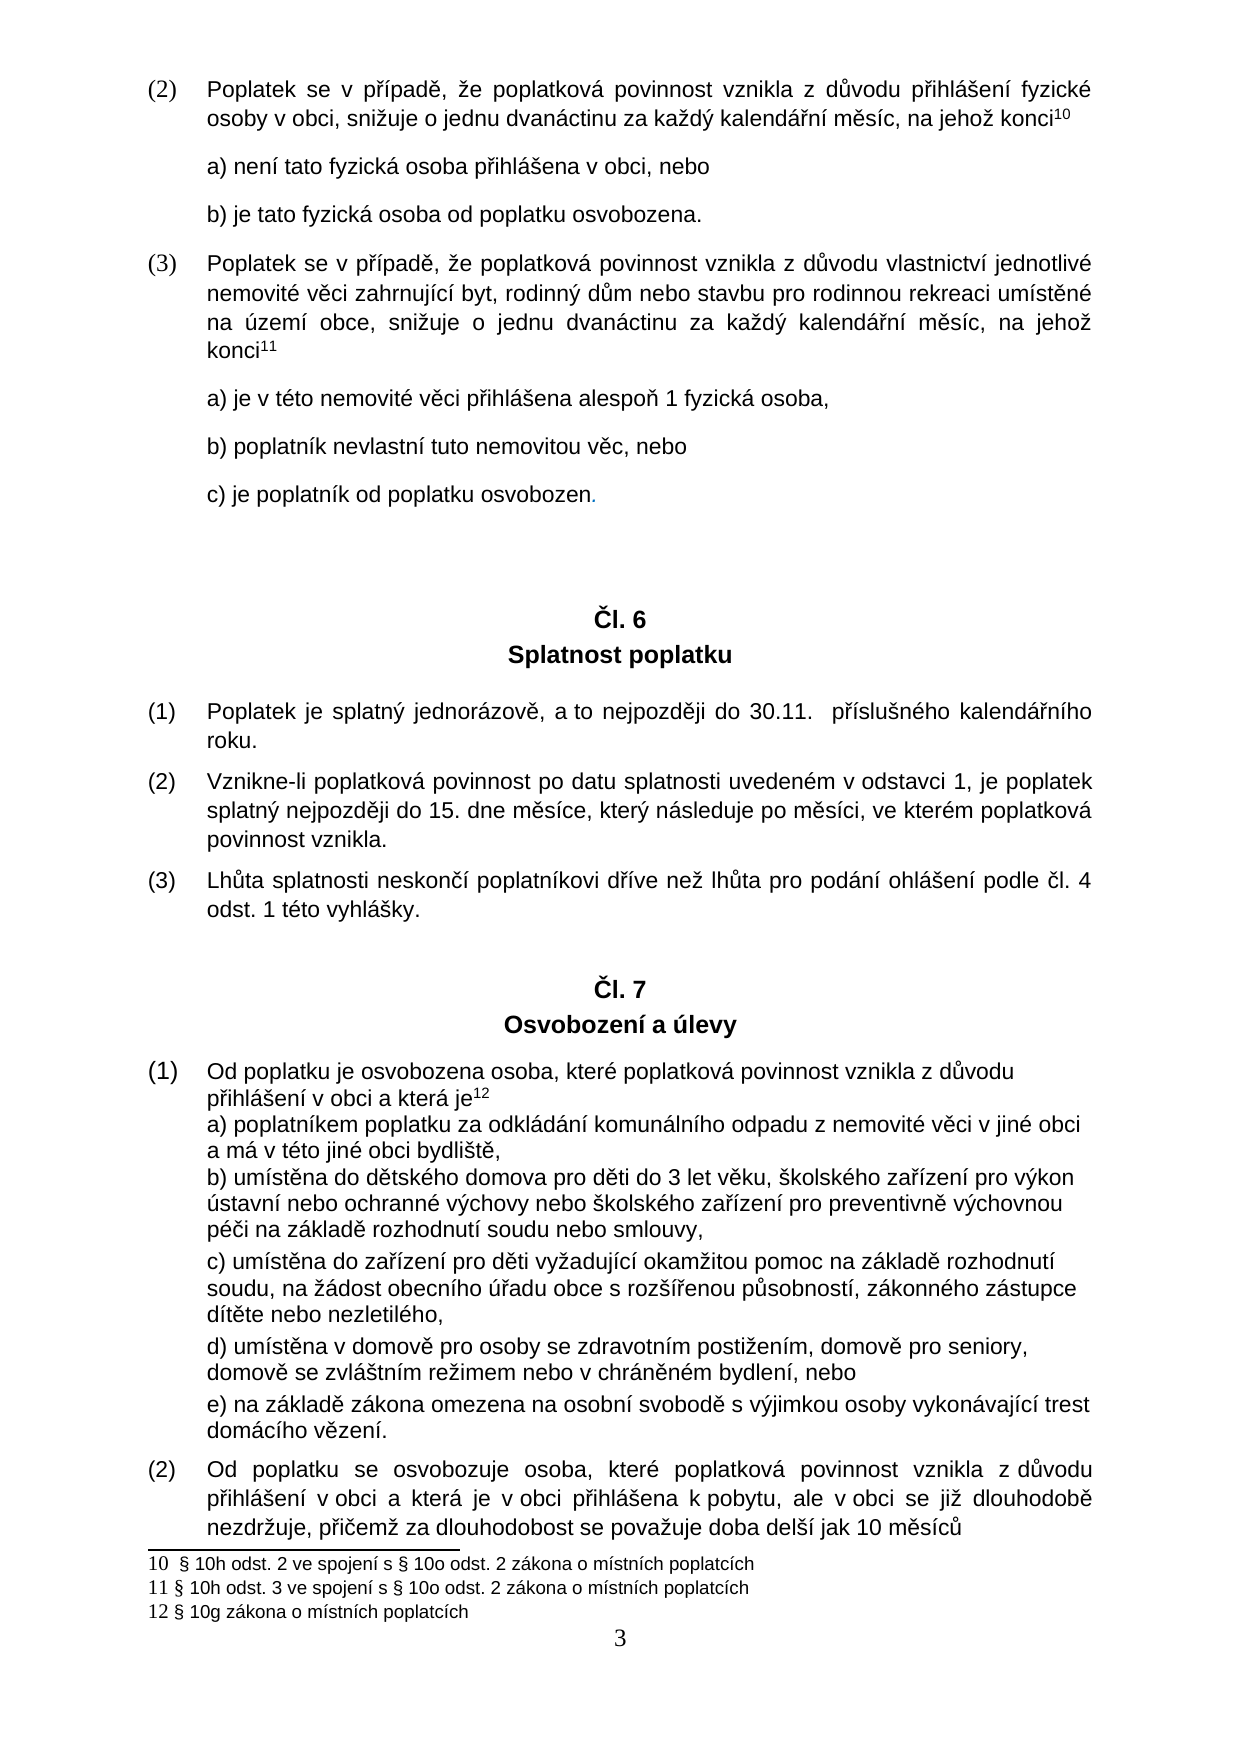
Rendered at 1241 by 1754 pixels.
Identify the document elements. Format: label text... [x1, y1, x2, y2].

list § 10g zákona o místních poplatcích [148, 1599, 1093, 1623]
text a) je v této nemovité věci přihlášena alespoň 1 fyzická osoba, [207, 385, 1093, 412]
text Čl. 6 [148, 605, 1093, 633]
text c) je poplatník od poplatku osvobozen. [207, 481, 1093, 507]
list § 10h odst. 3 ve spojení s § 10o odst. 2 zákona o místních poplatcích [148, 1574, 1093, 1599]
list Od poplatku je osvobozena osoba, které poplatková povinnost vznikla z důvodu přihlášení v obci a která je [148, 1056, 1093, 1111]
list Vznikne-li poplatková povinnost po datu splatnosti uvedeném v odstavci 1, je poplatek splatný nejpozději do 15. dne měsíce, který následuje po měsíci, ve kterém poplatková povinnost vznikla. [148, 768, 1093, 852]
text b) umístěna do dětského domova pro děti do 3 let věku, školského zařízení pro výkon ústavní nebo ochranné výchovy nebo školského zařízení pro preventivně výchovnou péči na základě rozhodnutí soudu nebo smlouvy, [207, 1163, 1093, 1243]
list Lhůta splatnosti neskončí poplatníkovi dříve než lhůta pro podání ohlášení podle čl. 4 odst. 1 této vyhlášky. [148, 867, 1093, 923]
text a) není tato fyzická osoba přihlášena v obci, nebo [207, 153, 1093, 179]
list Poplatek je splatný jednorázově, a to nejpozději do 30.11. příslušného kalendářního roku. [148, 698, 1093, 753]
text Čl. 7 [148, 975, 1093, 1004]
list Poplatek se v případě, že poplatková povinnost vznikla z důvodu vlastnictví jednotlivé nemovité věci zahrnující byt, rodinný dům nebo stavbu pro rodinnou rekreaci umístěné na území obce, snižuje o jednu dvanáctinu za každý kalendářní měsíc, na jehož konci [148, 248, 1093, 364]
text c) umístěna do zařízení pro děti vyžadující okamžitou pomoc na základě rozhodnutí soudu, na žádost obecního úřadu obce s rozšířenou působností, zákonného zástupce dítěte nebo nezletilého, [207, 1248, 1093, 1327]
text d) umístěna v domově pro osoby se zdravotním postižením, domově pro seniory, domově se zvláštním režimem nebo v chráněném bydlení, nebo [207, 1333, 1093, 1385]
text e) na základě zákona omezena na osobní svobodě s výjimkou osoby vykonávající trest domácího vězení. [207, 1391, 1093, 1444]
list Poplatek se v případě, že poplatková povinnost vznikla z důvodu přihlášení fyzické osoby v obci, snižuje o jednu dvanáctinu za každý kalendářní měsíc, na jehož konci [148, 74, 1093, 131]
text b) poplatník nevlastní tuto nemovitou věc, nebo [207, 433, 1093, 459]
list Od poplatku se osvobozuje osoba, které poplatková povinnost vznikla z důvodu přihlášení v obci a která je v obci přihlášena k pobytu, ale v obci se již dlouhodobě nezdržuje, přičemž za dlouhodobost se považuje doba delší jak 10 měsíců [148, 1456, 1093, 1540]
list § 10h odst. 2 ve spojení s § 10o odst. 2 zákona o místních poplatcích [148, 1551, 1093, 1574]
text Splatnost poplatku [148, 640, 1093, 668]
text a) poplatníkem poplatku za odkládání komunálního odpadu z nemovité věci v jiné obci a má v této jiné obci bydliště, [207, 1111, 1093, 1163]
text Osvobození a úlevy [148, 1010, 1093, 1039]
text b) je tato fyzická osoba od poplatku osvobozena. [207, 201, 1093, 227]
